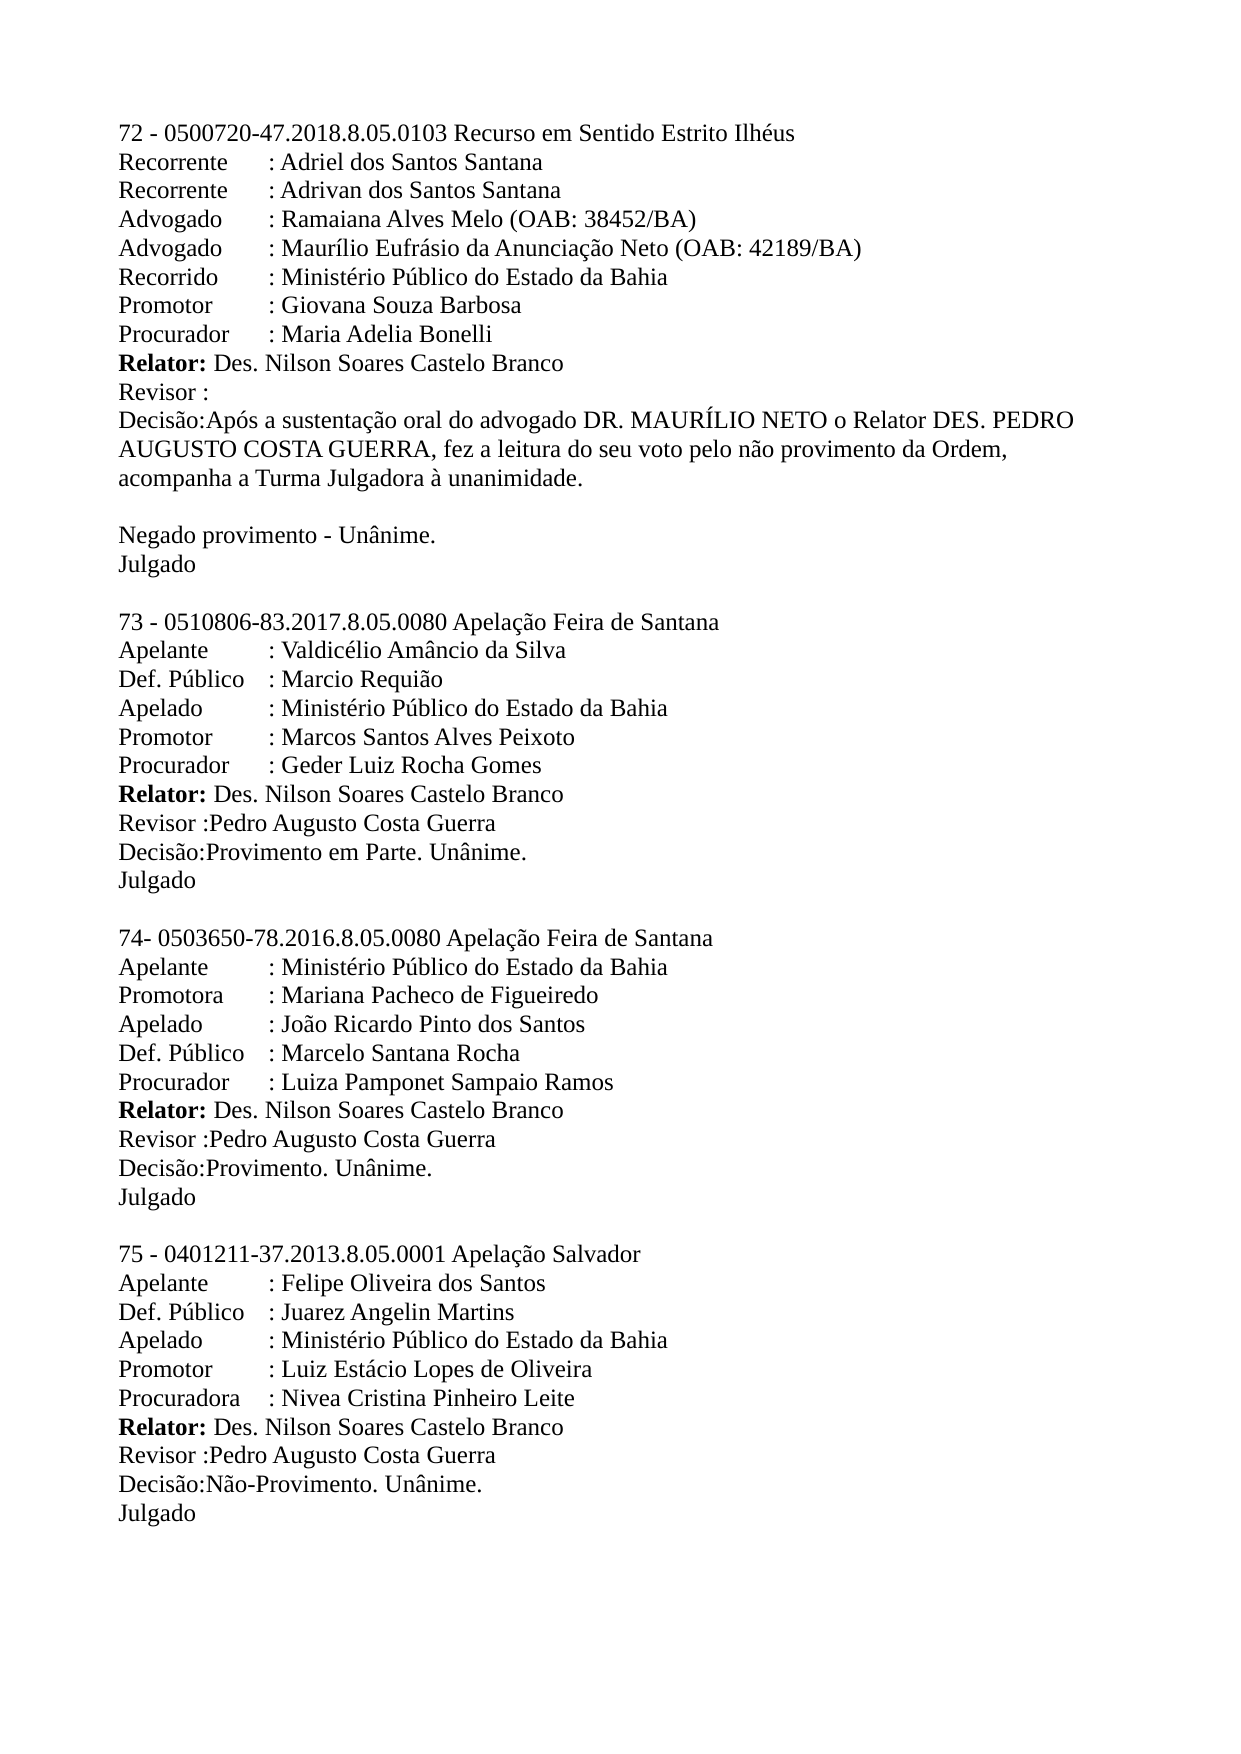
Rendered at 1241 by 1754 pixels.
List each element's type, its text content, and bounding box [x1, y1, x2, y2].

text 72 - 0500720-47.2018.8.05.0103 Recurso em Sentido Estrito Ilhéus [118, 118, 1122, 147]
text Decisão:Após a sustentação oral do advogado DR. MAURÍLIO NETO o Relator DES. PEDRO AUGUSTO COSTA GUERRA, fez a leitura do seu voto pelo não provimento da Ordem, acompanha a Turma Julgadora à unanimidade. [118, 406, 1122, 492]
text Julgado [118, 1182, 1122, 1211]
text Decisão:Provimento em Parte. Unânime. [118, 837, 1122, 866]
text Decisão:Não-Provimento. Unânime. [118, 1469, 1122, 1498]
text Recorrente : Adriel dos Santos Santana Recorrente : Adrivan dos Santos Santana Advogado : Ramaiana Alves Melo (OAB: 38452/BA) Advogado : Maurílio Eufrásio da Anunciação Neto (OAB: 42189/BA) Recorrido : Ministério Público do Estado da Bahia Promotor : Giovana Souza Barbosa Procurador : Maria Adelia Bonelli Relator: Des. Nilson Soares Castelo Branco [118, 147, 1122, 377]
text Negado provimento - Unânime. [118, 492, 1122, 549]
text Revisor : [118, 377, 1122, 406]
text Apelante : Felipe Oliveira dos Santos Def. Público : Juarez Angelin Martins Apelado : Ministério Público do Estado da Bahia Promotor : Luiz Estácio Lopes de Oliveira Procuradora : Nivea Cristina Pinheiro Leite Relator: Des. Nilson Soares Castelo Branco [118, 1268, 1122, 1441]
text Julgado [118, 1498, 1122, 1527]
text Revisor :Pedro Augusto Costa Guerra [118, 1124, 1122, 1153]
text Revisor :Pedro Augusto Costa Guerra [118, 1441, 1122, 1469]
text Decisão:Provimento. Unânime. [118, 1153, 1122, 1182]
text Apelante : Valdicélio Amâncio da Silva Def. Público : Marcio Requião Apelado : Ministério Público do Estado da Bahia Promotor : Marcos Santos Alves Peixoto Procurador : Geder Luiz Rocha Gomes Relator: Des. Nilson Soares Castelo Branco [118, 636, 1122, 808]
text Julgado [118, 866, 1122, 894]
text Revisor :Pedro Augusto Costa Guerra [118, 808, 1122, 837]
text 74- 0503650-78.2016.8.05.0080 Apelação Feira de Santana [118, 923, 1122, 952]
text 75 - 0401211-37.2013.8.05.0001 Apelação Salvador [118, 1239, 1122, 1268]
text Apelante : Ministério Público do Estado da Bahia Promotora : Mariana Pacheco de Figueiredo Apelado : João Ricardo Pinto dos Santos Def. Público : Marcelo Santana Rocha Procurador : Luiza Pamponet Sampaio Ramos Relator: Des. Nilson Soares Castelo Branco [118, 952, 1122, 1124]
text Julgado [118, 549, 1122, 578]
text 73 - 0510806-83.2017.8.05.0080 Apelação Feira de Santana [118, 607, 1122, 636]
